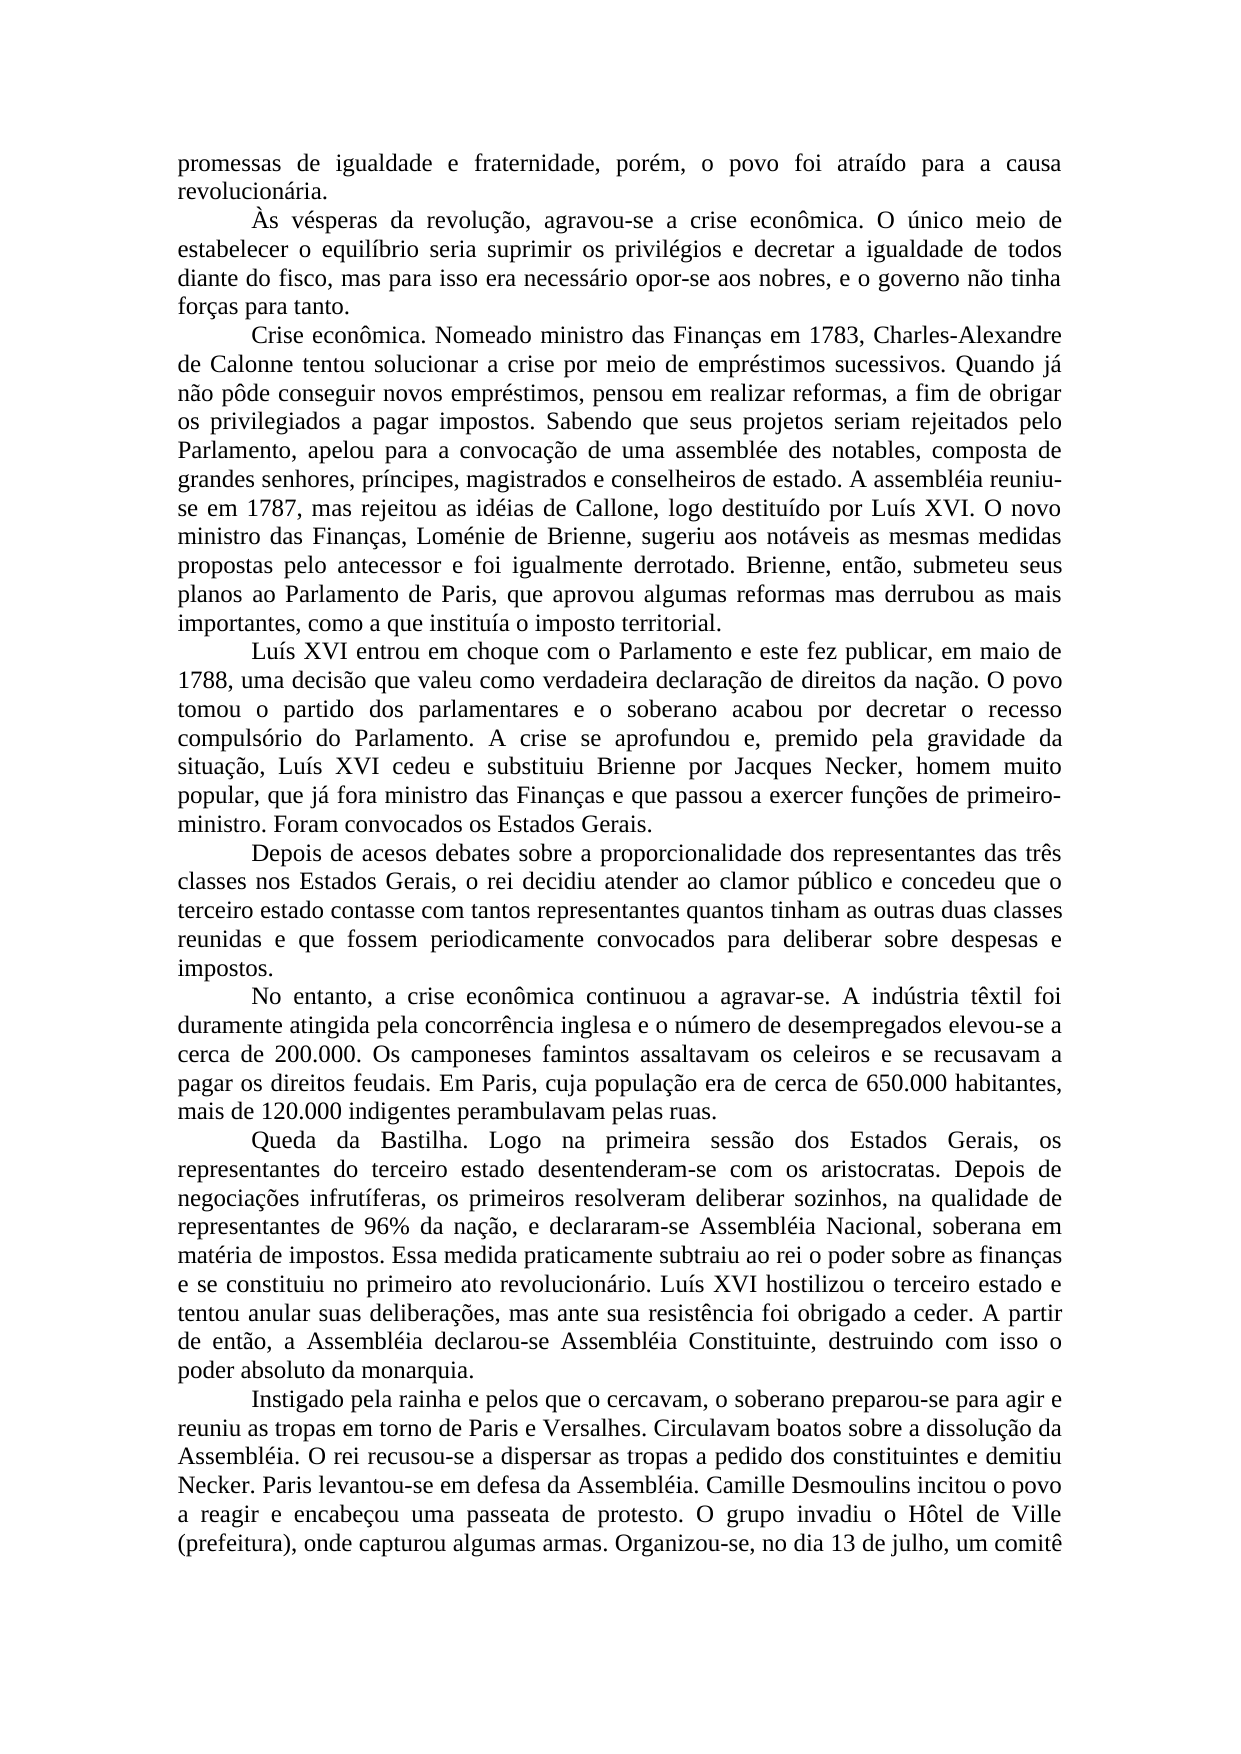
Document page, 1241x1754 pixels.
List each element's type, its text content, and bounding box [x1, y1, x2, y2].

text Instigado pela rainha e pelos que o cercavam, o soberano preparou-se para agir e reuniu as tropas em torno de Paris e Versalhes. Circulavam boatos sobre a dissolução da Assembléia. O rei recusou-se a dispersar as tropas a pedido dos constituintes e demitiu Necker. Paris levantou-se em defesa da Assembléia. Camille Desmoulins incitou o povo a reagir e encabeçou uma passeata de protesto. O grupo invadiu o Hôtel de Ville (prefeitura), onde capturou algumas armas. Organizou-se, no dia 13 de julho, um comitê [177, 1384, 1063, 1556]
text Crise econômica. Nomeado ministro das Finanças em 1783, Charles-Alexandre de Calonne tentou solucionar a crise por meio de empréstimos sucessivos. Quando já não pôde conseguir novos empréstimos, pensou em realizar reformas, a fim de obrigar os privilegiados a pagar impostos. Sabendo que seus projetos seriam rejeitados pelo Parlamento, apelou para a convocação de uma assemblée des notables, composta de grandes senhores, príncipes, magistrados e conselheiros de estado. A assembléia reuniu-se em 1787, mas rejeitou as idéias de Callone, logo destituído por Luís XVI. O novo ministro das Finanças, Loménie de Brienne, sugeriu aos notáveis as mesmas medidas propostas pelo antecessor e foi igualmente derrotado. Brienne, então, submeteu seus planos ao Parlamento de Paris, que aprovou algumas reformas mas derrubou as mais importantes, como a que instituía o imposto territorial. [177, 320, 1063, 636]
text Luís XVI entrou em choque com o Parlamento e este fez publicar, em maio de 1788, uma decisão que valeu como verdadeira declaração de direitos da nação. O povo tomou o partido dos parlamentares e o soberano acabou por decretar o recesso compulsório do Parlamento. A crise se aprofundou e, premido pela gravidade da situação, Luís XVI cedeu e substituiu Brienne por Jacques Necker, homem muito popular, que já fora ministro das Finanças e que passou a exercer funções de primeiro-ministro. Foram convocados os Estados Gerais. [177, 636, 1063, 838]
text Depois de acesos debates sobre a proporcionalidade dos representantes das três classes nos Estados Gerais, o rei decidiu atender ao clamor público e concedeu que o terceiro estado contasse com tantos representantes quantos tinham as outras duas classes reunidas e que fossem periodicamente convocados para deliberar sobre despesas e impostos. [177, 838, 1063, 981]
text Às vésperas da revolução, agravou-se a crise econômica. O único meio de estabelecer o equilíbrio seria suprimir os privilégios e decretar a igualdade de todos diante do fisco, mas para isso era necessário opor-se aos nobres, e o governo não tinha forças para tanto. [177, 205, 1063, 320]
text Queda da Bastilha. Logo na primeira sessão dos Estados Gerais, os representantes do terceiro estado desentenderam-se com os aristocratas. Depois de negociações infrutíferas, os primeiros resolveram deliberar sozinhos, na qualidade de representantes de 96% da nação, e declararam-se Assembléia Nacional, soberana em matéria de impostos. Essa medida praticamente subtraiu ao rei o poder sobre as finanças e se constituiu no primeiro ato revolucionário. Luís XVI hostilizou o terceiro estado e tentou anular suas deliberações, mas ante sua resistência foi obrigado a ceder. A partir de então, a Assembléia declarou-se Assembléia Constituinte, destruindo com isso o poder absoluto da monarquia. [177, 1125, 1063, 1384]
text promessas de igualdade e fraternidade, porém, o povo foi atraído para a causa revolucionária. [177, 148, 1063, 205]
text No entanto, a crise econômica continuou a agravar-se. A indústria têxtil foi duramente atingida pela concorrência inglesa e o número de desempregados elevou-se a cerca de 200.000. Os camponeses famintos assaltavam os celeiros e se recusavam a pagar os direitos feudais. Em Paris, cuja população era de cerca de 650.000 habitantes, mais de 120.000 indigentes perambulavam pelas ruas. [177, 981, 1063, 1125]
